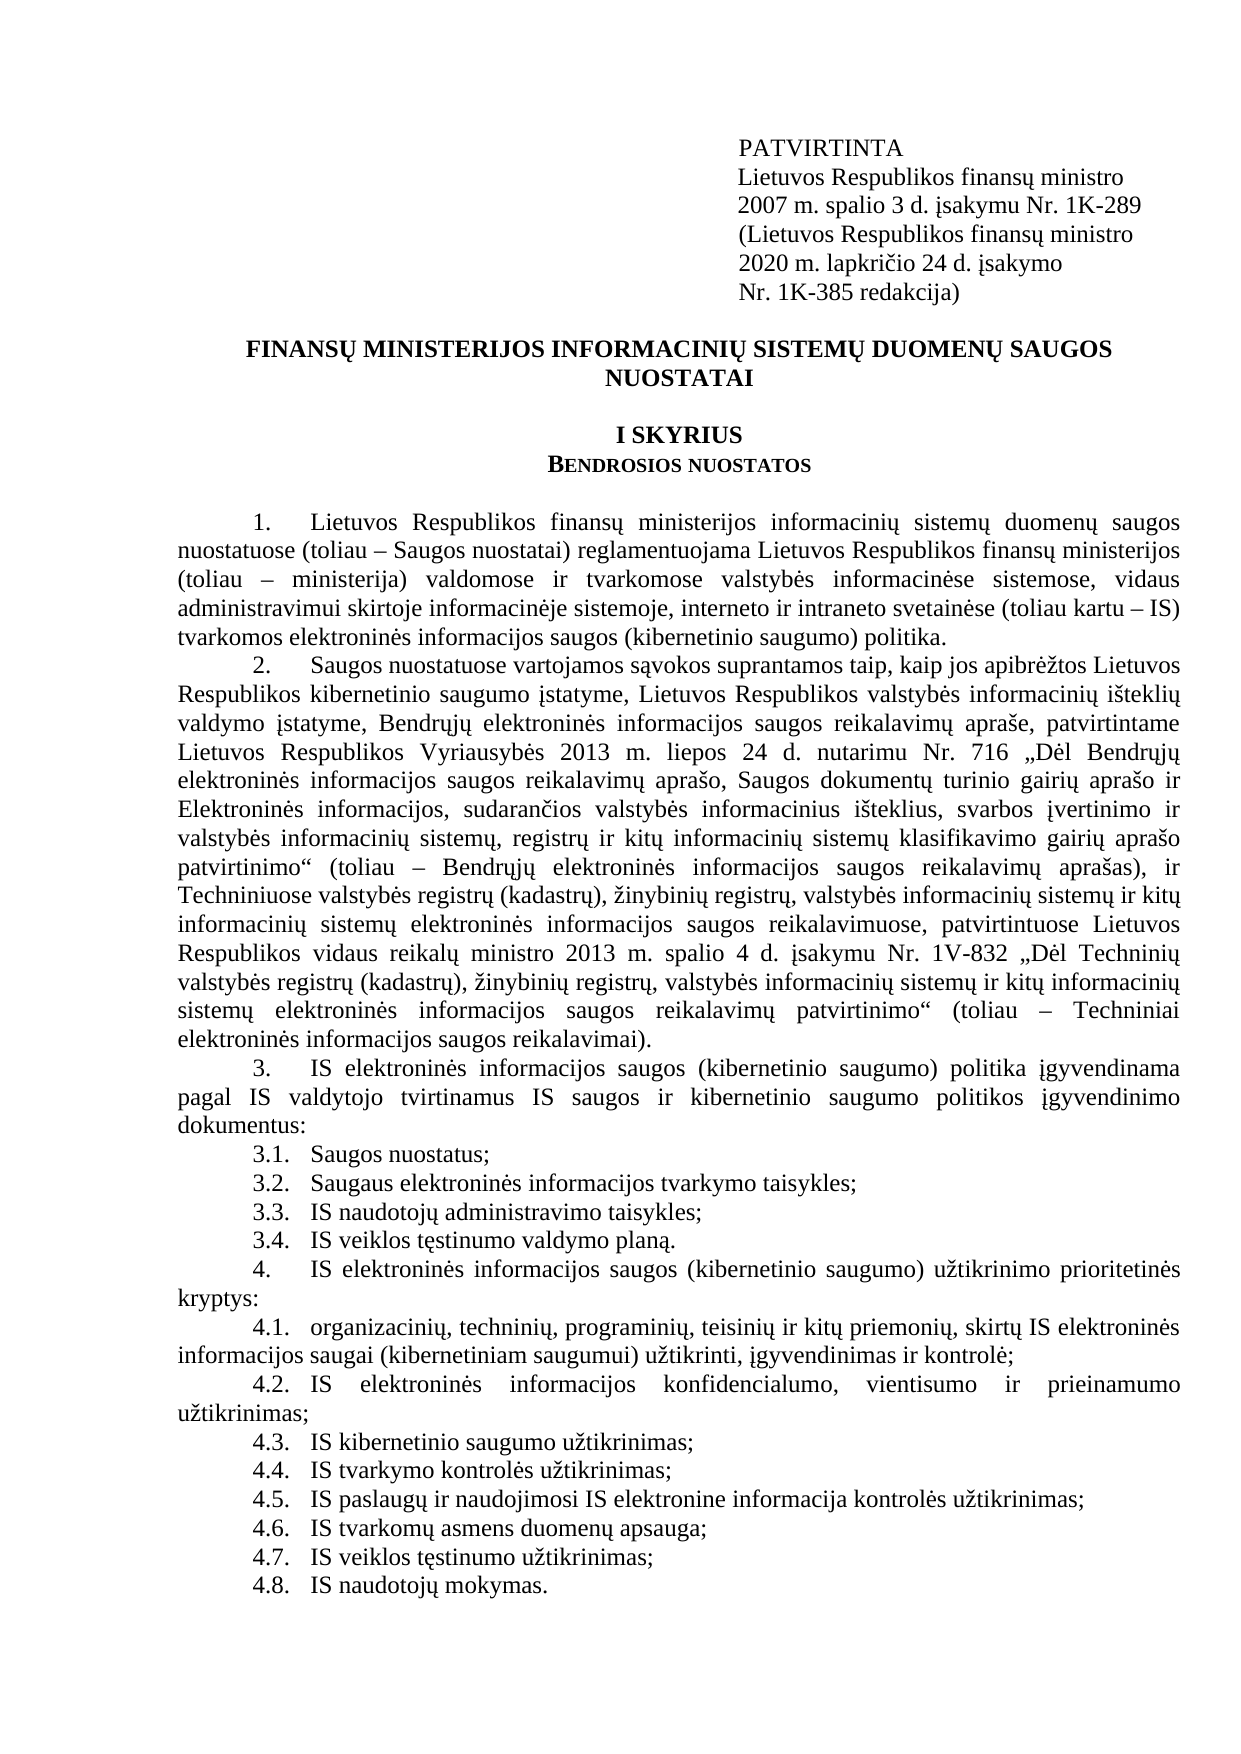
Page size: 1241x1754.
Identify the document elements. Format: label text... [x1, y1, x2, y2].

text 4.3. IS kibernetinio saugumo užtikrinimas; [177, 1427, 1181, 1455]
text Lietuvos Respublikos finansų ministro [737, 162, 1181, 190]
text 4.6. IS tvarkomų asmens duomenų apsauga; [177, 1513, 1181, 1542]
text PATVIRTINTA [738, 133, 1181, 162]
text Bendrosios nuostatos [177, 449, 1181, 478]
text 4.8. IS naudotojų mokymas. [177, 1570, 1181, 1599]
text 3.2. Saugaus elektroninės informacijos tvarkymo taisykles; [177, 1168, 1181, 1197]
text I SKYRIUS [177, 420, 1181, 449]
text 3.1. Saugos nuostatus; [177, 1139, 1181, 1168]
text 2. Saugos nuostatuose vartojamos sąvokos suprantamos taip, kaip jos apibrėžtos Lietuvos Respublikos kibernetinio saugumo įstatyme, Lietuvos Respublikos valstybės informacinių išteklių valdymo įstatyme, Bendrųjų elektroninės informacijos saugos reikalavimų apraše, patvirtintame Lietuvos Respublikos Vyriausybės 2013 m. liepos 24 d. nutarimu Nr. 716 „Dėl Bendrųjų elektroninės informacijos saugos reikalavimų aprašo, Saugos dokumentų turinio gairių aprašo ir Elektroninės informacijos, sudarančios valstybės informacinius išteklius, svarbos įvertinimo ir valstybės informacinių sistemų, registrų ir kitų informacinių sistemų klasifikavimo gairių aprašo patvirtinimo“ (toliau – Bendrųjų elektroninės informacijos saugos reikalavimų aprašas), ir Techniniuose valstybės registrų (kadastrų), žinybinių registrų, valstybės informacinių sistemų ir kitų informacinių sistemų elektroninės informacijos saugos reikalavimuose, patvirtintuose Lietuvos Respublikos vidaus reikalų ministro 2013 m. spalio 4 d. įsakymu Nr. 1V-832 „Dėl Techninių valstybės registrų (kadastrų), žinybinių registrų, valstybės informacinių sistemų ir kitų informacinių sistemų elektroninės informacijos saugos reikalavimų patvirtinimo“ (toliau – Techniniai elektroninės informacijos saugos reikalavimai). [177, 650, 1181, 1053]
text (Lietuvos Respublikos finansų ministro [738, 219, 1181, 248]
text 4.4. IS tvarkymo kontrolės užtikrinimas; [177, 1455, 1181, 1484]
text 4. IS elektroninės informacijos saugos (kibernetinio saugumo) užtikrinimo prioritetinės kryptys: [177, 1254, 1181, 1312]
text 3. IS elektroninės informacijos saugos (kibernetinio saugumo) politika įgyvendinama pagal IS valdytojo tvirtinamus IS saugos ir kibernetinio saugumo politikos įgyvendinimo dokumentus: [177, 1053, 1181, 1139]
text 4.5. IS paslaugų ir naudojimosi IS elektronine informacija kontrolės užtikrinimas; [177, 1484, 1181, 1513]
text 3.3. IS naudotojų administravimo taisykles; [177, 1197, 1181, 1225]
text finansų ministerijos informacinių sistemų duomenų saugos nuostatai [177, 334, 1181, 392]
text 4.7. IS veiklos tęstinumo užtikrinimas; [177, 1542, 1181, 1570]
text 4.1. organizacinių, techninių, programinių, teisinių ir kitų priemonių, skirtų IS elektroninės informacijos saugai (kibernetiniam saugumui) užtikrinti, įgyvendinimas ir kontrolė; [177, 1312, 1181, 1369]
text Nr. 1K-385 redakcija) [738, 277, 1181, 305]
text 3.4. IS veiklos tęstinumo valdymo planą. [177, 1225, 1181, 1254]
text 4.2. IS elektroninės informacijos konfidencialumo, vientisumo ir prieinamumo užtikrinimas; [177, 1369, 1181, 1427]
text 2007 m. spalio 3 d. įsakymu Nr. 1K-289 [737, 190, 1181, 219]
text 1. Lietuvos Respublikos finansų ministerijos informacinių sistemų duomenų saugos nuostatuose (toliau – Saugos nuostatai) reglamentuojama Lietuvos Respublikos finansų ministerijos (toliau – ministerija) valdomose ir tvarkomose valstybės informacinėse sistemose, vidaus administravimui skirtoje informacinėje sistemoje, interneto ir intraneto svetainėse (toliau kartu – IS) tvarkomos elektroninės informacijos saugos (kibernetinio saugumo) politika. [177, 507, 1181, 650]
text 2020 m. lapkričio 24 d. įsakymo [738, 248, 1181, 277]
